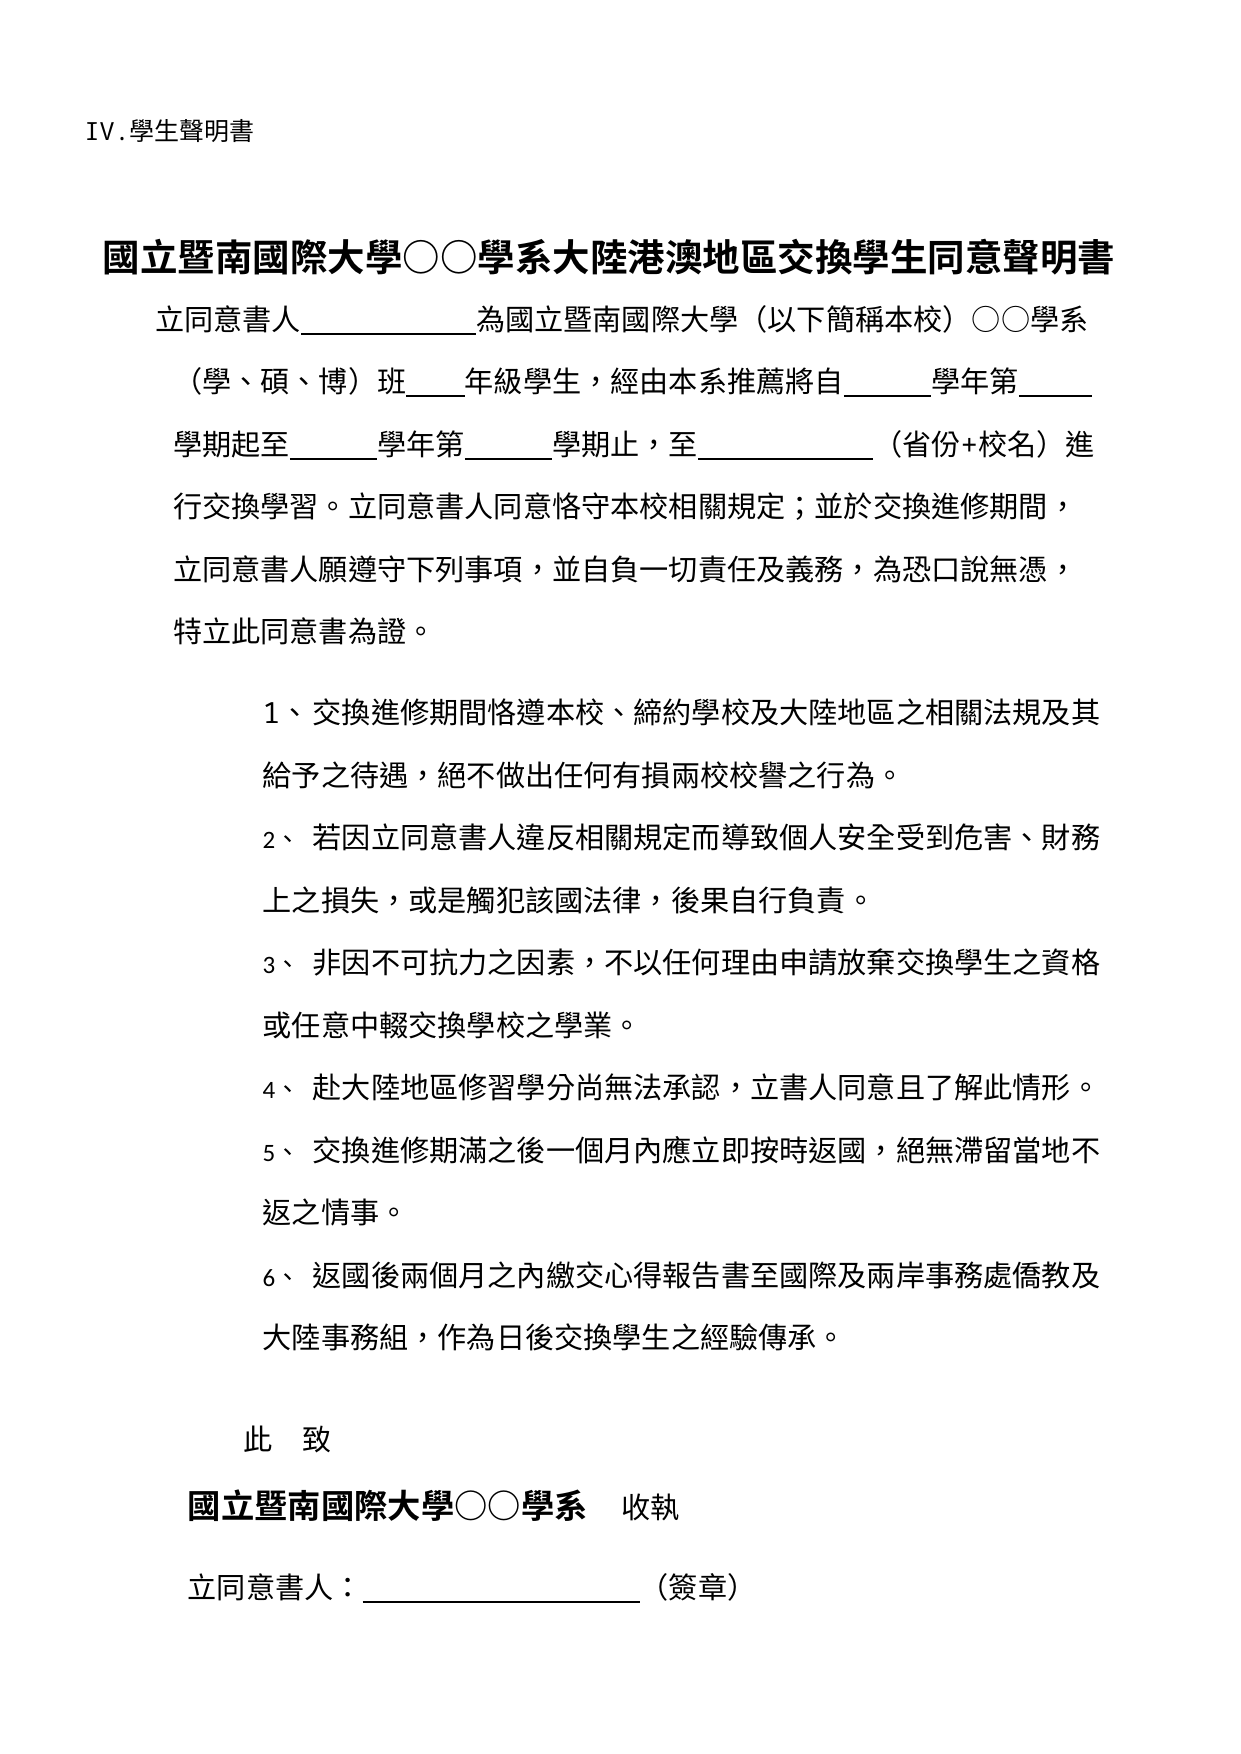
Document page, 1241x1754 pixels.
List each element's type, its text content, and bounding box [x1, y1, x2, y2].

list 交換進修期滿之後一個月內應立即按時返國，絕無滯留當地不返之情事。 [262, 1107, 1103, 1232]
list 返國後兩個月之內繳交心得報告書至國際及兩岸事務處僑教及大陸事務組，作為日後交換學生之經驗傳承。 [262, 1232, 1103, 1357]
text 國立暨南國際大學○○學系大陸港澳地區交換學生同意聲明書 [84, 213, 1132, 276]
list 交換進修期間恪遵本校、締約學校及大陸地區之相關法規及其給予之待遇，絕不做出任何有損兩校校譽之行為。 [262, 669, 1103, 794]
list 赴大陸地區修習學分尚無法承認，立書人同意且了解此情形。 [262, 1044, 1103, 1107]
text 國立暨南國際大學○○學系 收執 [187, 1480, 1053, 1528]
text IV.學生聲明書 [84, 88, 1053, 151]
text 立同意書人 為國立暨南國際大學（以下簡稱本校）○○學系（學、碩、博）班 年級學生，經由本系推薦將自 學年第 學期起至 學年第 學期止，至 （省份+校名）進行交換學習。立同意書人同意恪守本校相關規定；並於交換進修期間，立同意書人願遵守下列事項，並自負一切責任及義務，為恐口說無憑，特立此同意書為證。 [128, 276, 1103, 651]
list 非因不可抗力之因素，不以任何理由申請放棄交換學生之資格或任意中輟交換學校之學業。 [262, 919, 1103, 1044]
text 此 致 [187, 1417, 1053, 1459]
text 立同意書人： （簽章） [187, 1552, 1053, 1611]
list 若因立同意書人違反相關規定而導致個人安全受到危害、財務上之損失，或是觸犯該國法律，後果自行負責。 [262, 794, 1103, 919]
